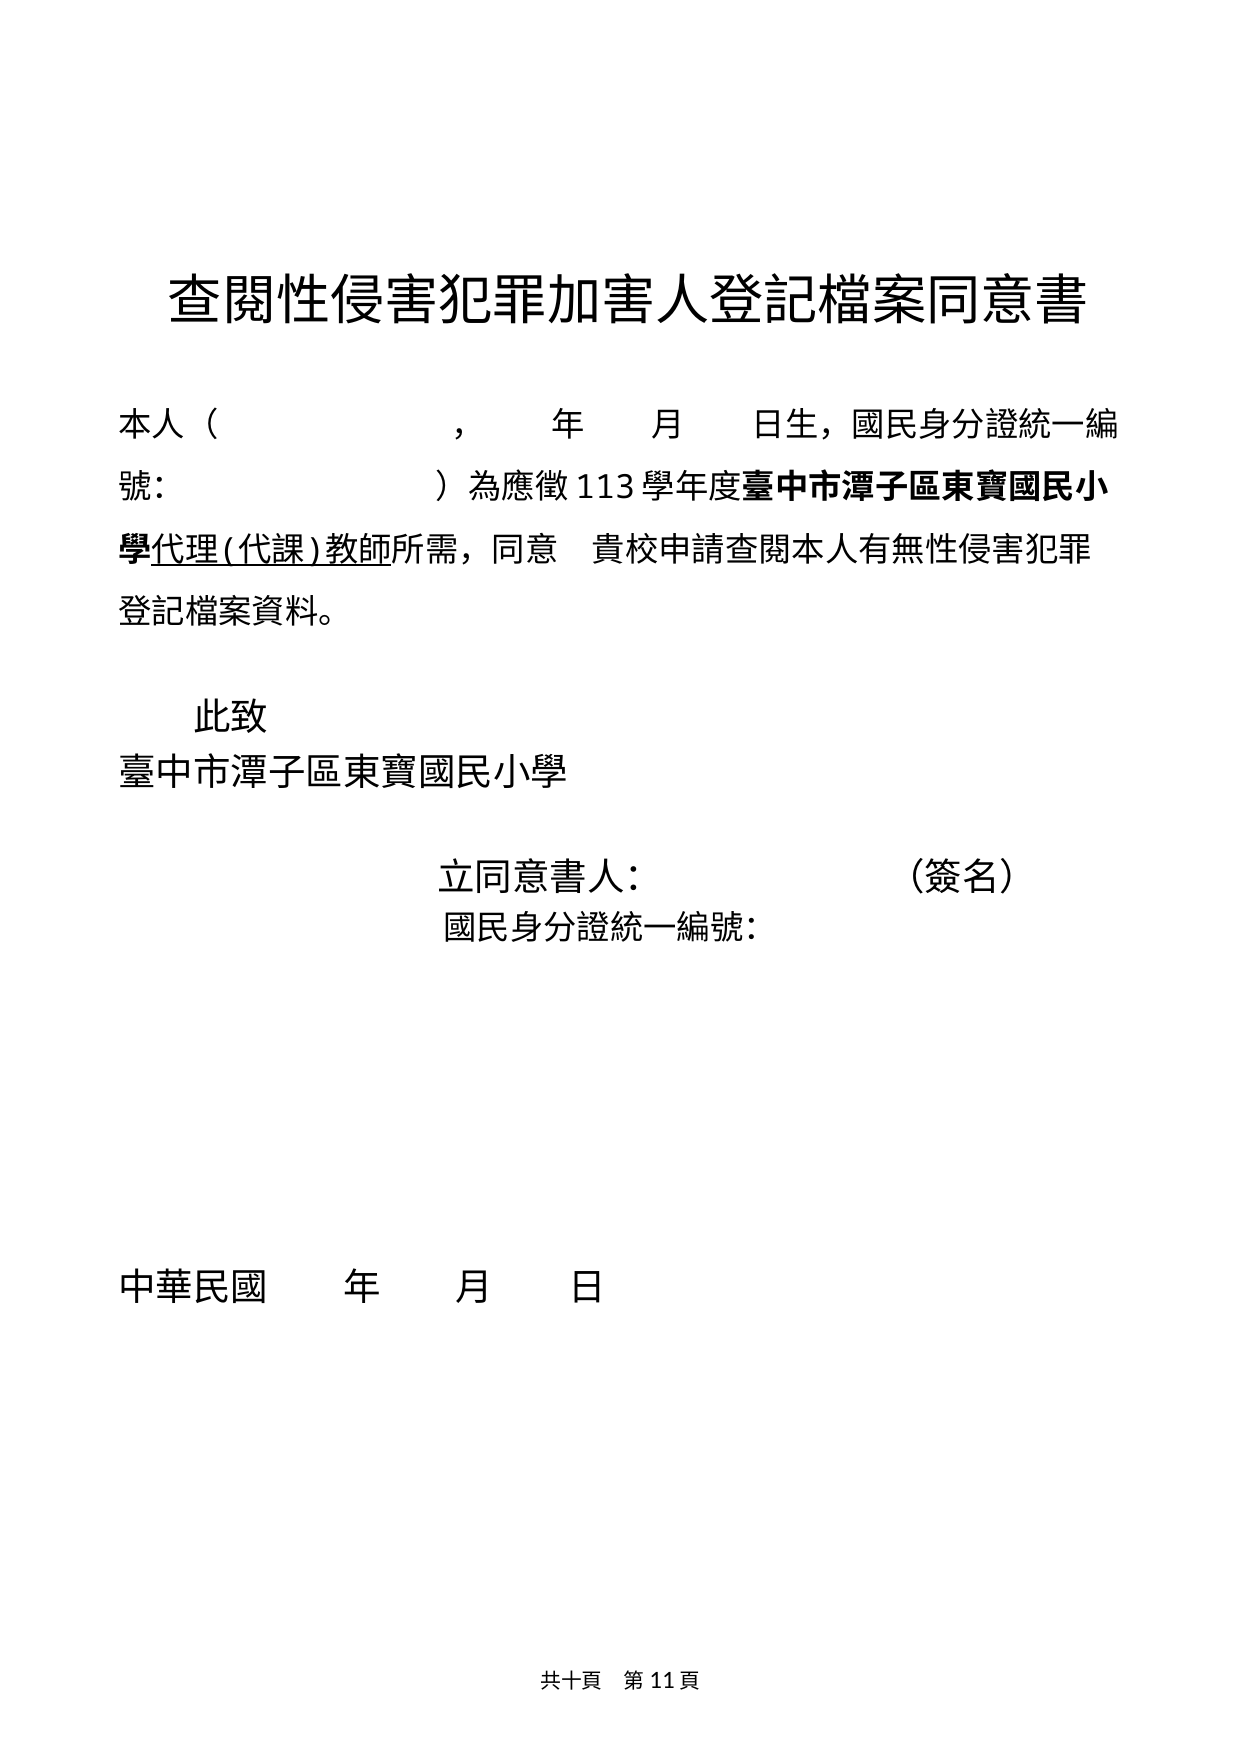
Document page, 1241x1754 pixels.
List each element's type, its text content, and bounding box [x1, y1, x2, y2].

text 臺中市潭子區東寶國民小學 [118, 741, 1122, 796]
text 國民身分證統一編號： [118, 901, 1122, 949]
text 此致 [118, 687, 1122, 741]
text 立同意書人： （簽名） [118, 847, 1122, 901]
text 中華民國 年 月 日 [118, 1257, 1122, 1312]
text 本人（ ， 年 月 日生，國民身分證統一編號： ）為應徵113學年度臺中市潭子區東寶國民小學代理(代課)教師所需，同意 貴校申請查閱本人有無性侵害犯罪登記檔案資料。 [118, 386, 1122, 636]
text 查閱性侵害犯罪加害人登記檔案同意書 [118, 257, 1138, 335]
